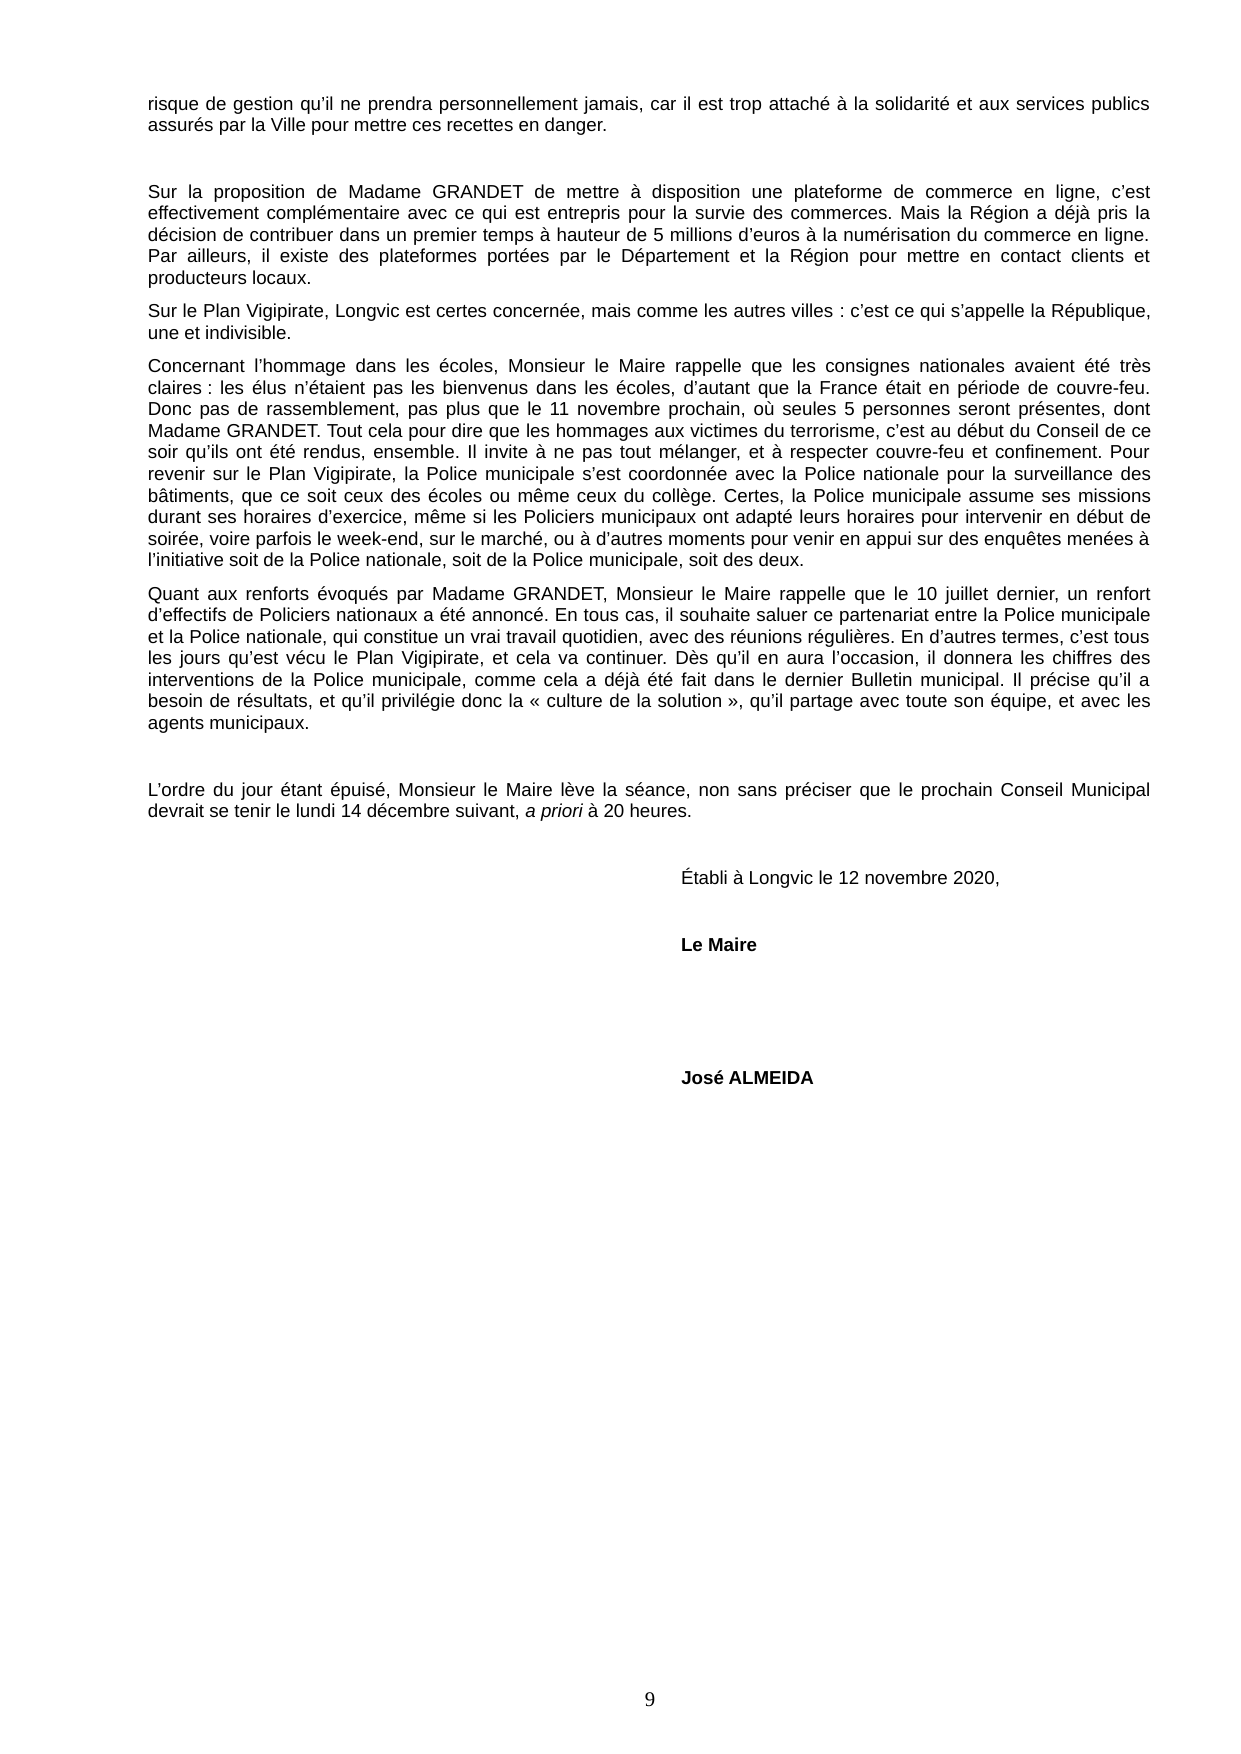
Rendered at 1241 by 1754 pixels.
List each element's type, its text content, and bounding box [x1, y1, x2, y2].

text José ALMEIDA [681, 1067, 1152, 1088]
text risque de gestion qu’il ne prendra personnellement jamais, car il est trop attaché à la solidarité et aux services publics assurés par la Ville pour mettre ces recettes en danger. [148, 92, 1152, 135]
text Établi à Longvic le 12 novembre 2020, [681, 867, 1152, 888]
text Quant aux renforts évoqués par Madame GRANDET, Monsieur le Maire rappelle que le 10 juillet dernier, un renfort d’effectifs de Policiers nationaux a été annoncé. En tous cas, il souhaite saluer ce partenariat entre la Police municipale et la Police nationale, qui constitue un vrai travail quotidien, avec des réunions régulières. En d’autres termes, c’est tous les jours qu’est vécu le Plan Vigipirate, et cela va continuer. Dès qu’il en aura l’occasion, il donnera les chiffres des interventions de la Police municipale, comme cela a déjà été fait dans le dernier Bulletin municipal. Il précise qu’il a besoin de résultats, et qu’il privilégie donc la « culture de la solution », qu’il partage avec toute son équipe, et avec les agents municipaux. [148, 582, 1152, 733]
text Concernant l’hommage dans les écoles, Monsieur le Maire rappelle que les consignes nationales avaient été très claires : les élus n’étaient pas les bienvenus dans les écoles, d’autant que la France était en période de couvre-feu. Donc pas de rassemblement, pas plus que le 11 novembre prochain, où seules 5 personnes seront présentes, dont Madame GRANDET. Tout cela pour dire que les hommages aux victimes du terrorisme, c’est au début du Conseil de ce soir qu’ils ont été rendus, ensemble. Il invite à ne pas tout mélanger, et à respecter couvre-feu et confinement. Pour revenir sur le Plan Vigipirate, la Police municipale s’est coordonnée avec la Police nationale pour la surveillance des bâtiments, que ce soit ceux des écoles ou même ceux du collège. Certes, la Police municipale assume ses missions durant ses horaires d’exercice, même si les Policiers municipaux ont adapté leurs horaires pour intervenir en début de soirée, voire parfois le week-end, sur le marché, ou à d’autres moments pour venir en appui sur des enquêtes menées à l’initiative soit de la Police nationale, soit de la Police municipale, soit des deux. [148, 355, 1152, 571]
text Sur le Plan Vigipirate, Longvic est certes concernée, mais comme les autres villes : c’est ce qui s’appelle la République, une et indivisible. [148, 300, 1152, 343]
text L’ordre du jour étant épuisé, Monsieur le Maire lève la séance, non sans préciser que le prochain Conseil Municipal devrait se tenir le lundi 14 décembre suivant, a priori à 20 heures. [148, 778, 1152, 822]
text Sur la proposition de Madame GRANDET de mettre à disposition une plateforme de commerce en ligne, c’est effectivement complémentaire avec ce qui est entrepris pour la survie des commerces. Mais la Région a déjà pris la décision de contribuer dans un premier temps à hauteur de 5 millions d’euros à la numérisation du commerce en ligne. Par ailleurs, il existe des plateformes portées par le Département et la Région pour mettre en contact clients et producteurs locaux. [148, 181, 1152, 288]
text Le Maire [681, 933, 1152, 955]
